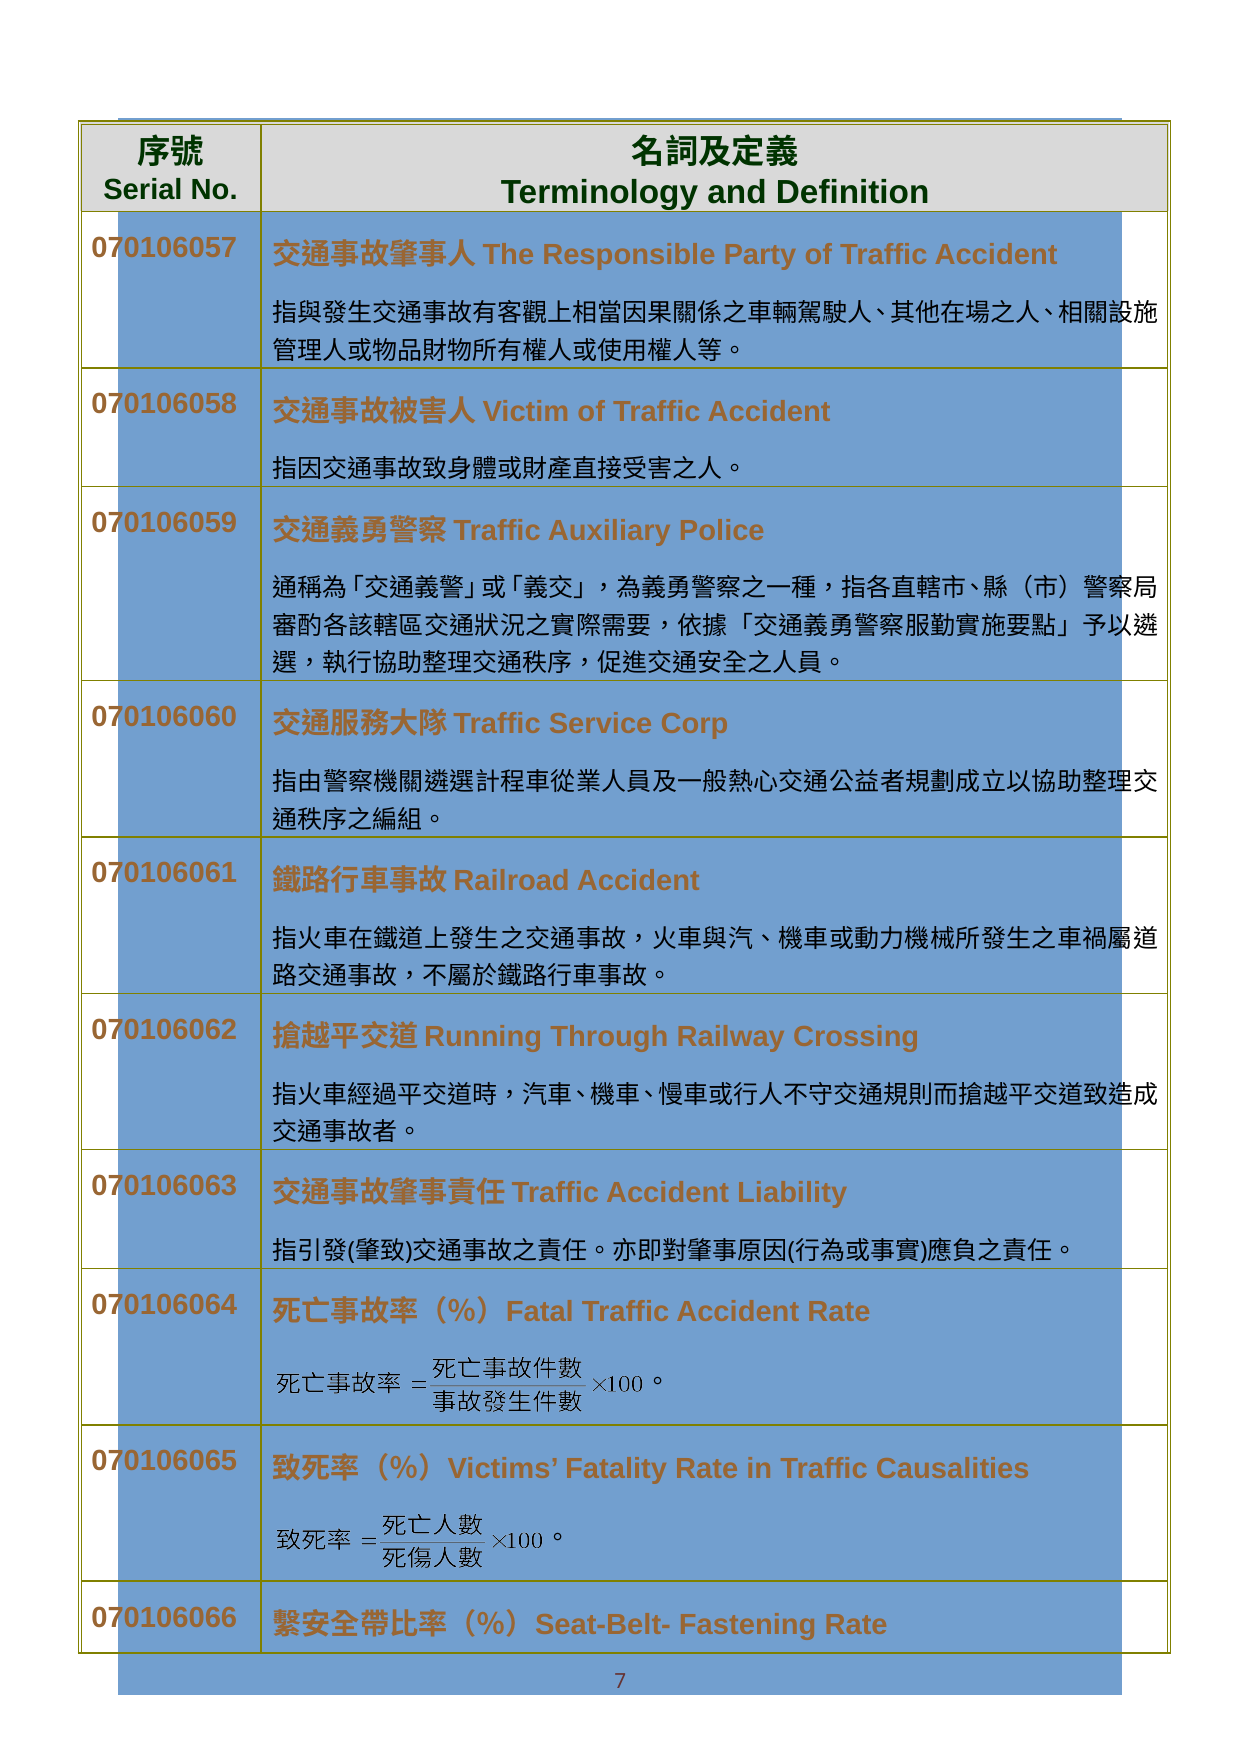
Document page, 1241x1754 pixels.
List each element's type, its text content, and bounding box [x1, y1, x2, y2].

table_header 序號 Serial No. [82, 125, 260, 211]
table_cell 鐵路行車事故Railroad Accident 指火車在鐵道上發生之交通事故，火車與汽、機車或動力機械所發生之車禍屬道路交通事故，不屬於鐵路行車事故。 [262, 838, 1167, 992]
table_header 名詞及定義 Terminology and Definition [262, 125, 1167, 211]
table_cell 交通事故肇事責任Traffic Accident Liability 指引發(肇致)交通事故之責任。亦即對肇事原因(行為或事實)應負之責任。 [262, 1150, 1167, 1268]
table_cell 070106066 [82, 1582, 260, 1652]
table_cell 致死率（％）Victims’ Fatality Rate in Traffic Causalities 。 [262, 1426, 1167, 1580]
table_cell 070106062 [82, 994, 260, 1149]
table_cell 交通事故被害人Victim of Traffic Accident 指因交通事故致身體或財產直接受害之人。 [262, 369, 1167, 486]
table_cell 070106060 [82, 681, 260, 836]
table_cell 死亡事故率（％）Fatal Traffic Accident Rate 。 [262, 1269, 1167, 1424]
table_cell 070106059 [82, 487, 260, 680]
table_cell 070106057 [82, 212, 260, 367]
table_cell 070106061 [82, 838, 260, 992]
table_cell 搶越平交道Running Through Railway Crossing 指火車經過平交道時，汽車、機車、慢車或行人不守交通規則而搶越平交道致造成交通事故者。 [262, 994, 1167, 1149]
table_cell 繫安全帶比率（％）Seat-Belt- Fastening Rate [262, 1582, 1167, 1652]
table_cell 070106063 [82, 1150, 260, 1268]
table_cell 070106058 [82, 369, 260, 486]
table_cell 交通義勇警察Traffic Auxiliary Police 通稱為「交通義警」或「義交」，為義勇警察之一種，指各直轄市、縣（市）警察局審酌各該轄區交通狀況之實際需要，依據「交通義勇警察服勤實施要點」予以遴選，執行協助整理交通秩序，促進交通安全之人員。 [262, 487, 1167, 680]
table_cell 交通服務大隊Traffic Service Corp 指由警察機關遴選計程車從業人員及一般熱心交通公益者規劃成立以協助整理交通秩序之編組。 [262, 681, 1167, 836]
table_cell 070106064 [82, 1269, 260, 1424]
table_cell 交通事故肇事人The Responsible Party of Traffic Accident 指與發生交通事故有客觀上相當因果關係之車輛駕駛人、其他在場之人、相關設施管理人或物品財物所有權人或使用權人等。 [262, 212, 1167, 367]
table_cell 070106065 [82, 1426, 260, 1580]
